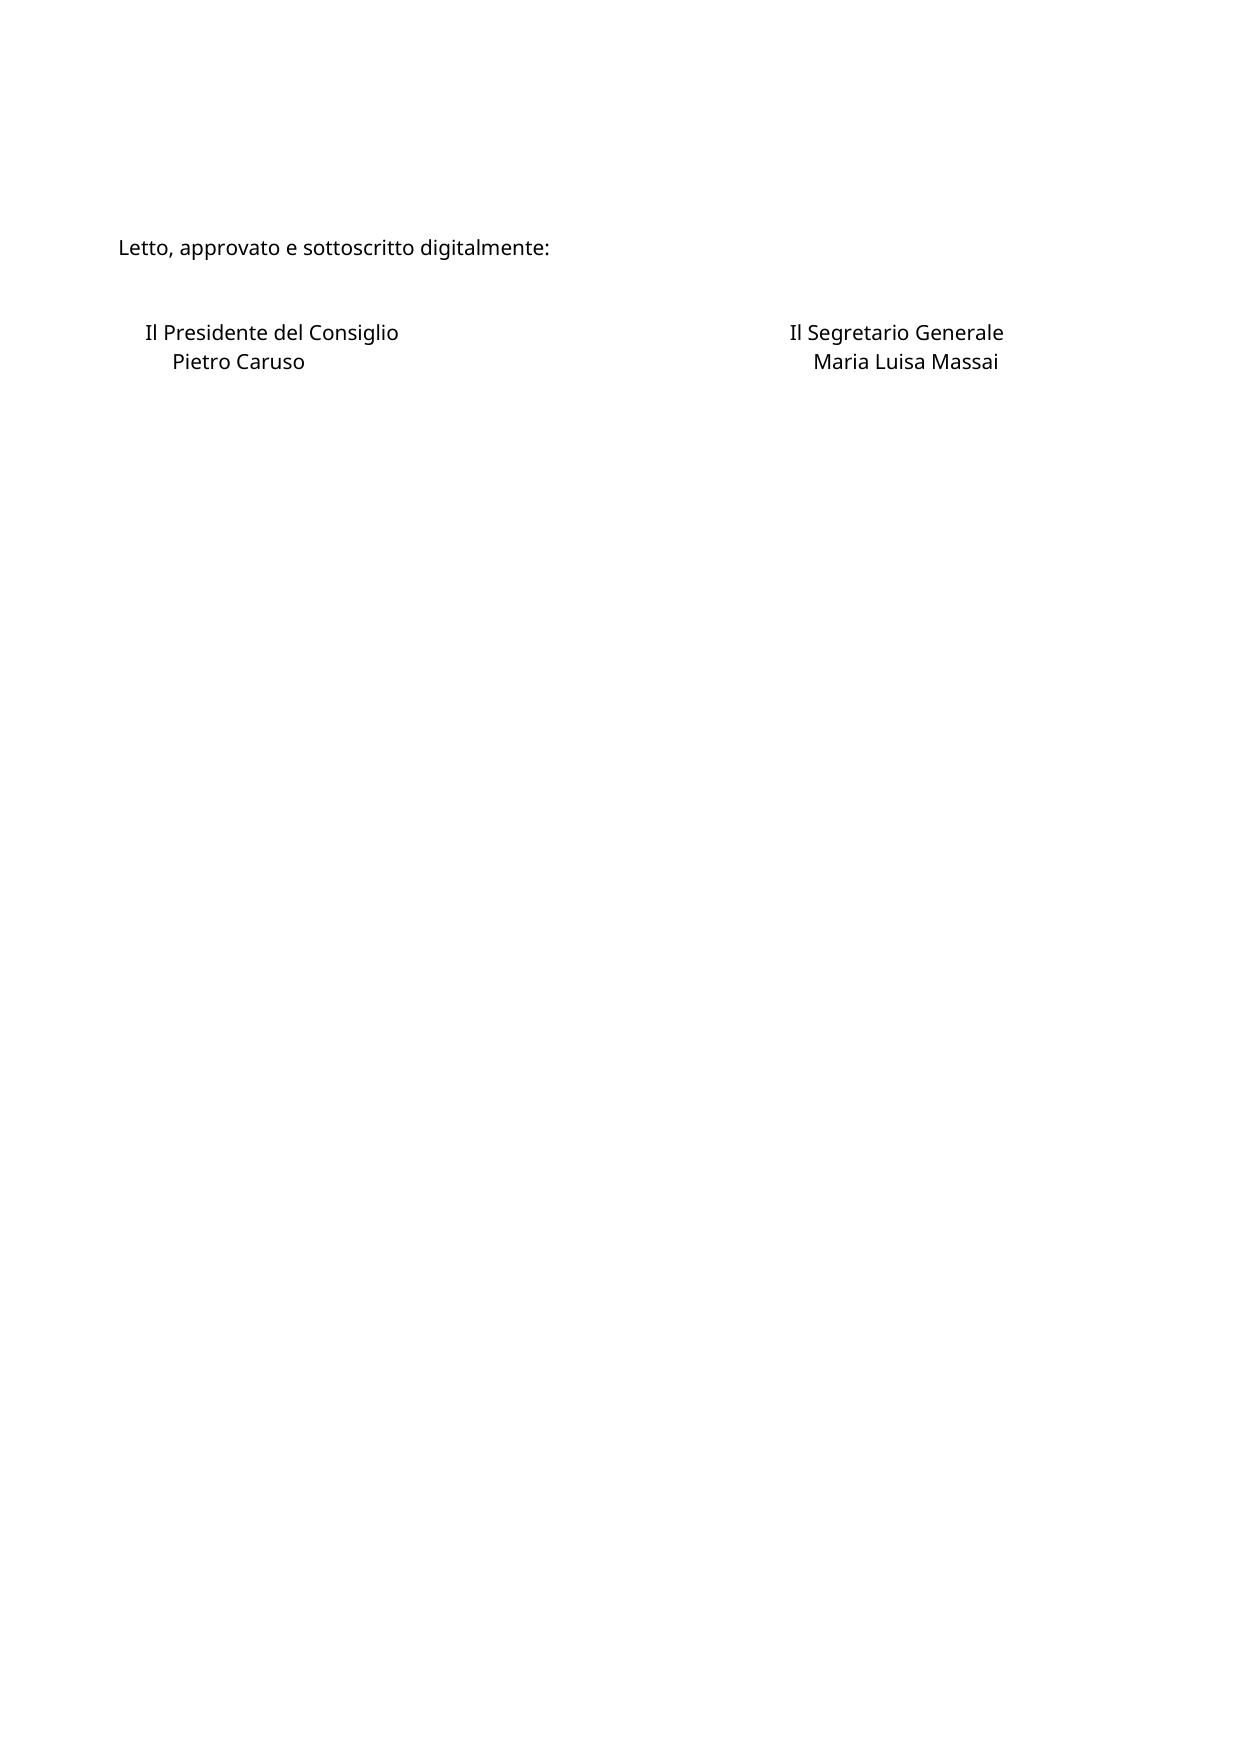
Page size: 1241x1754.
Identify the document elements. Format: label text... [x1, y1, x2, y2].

text Letto, approvato e sottoscritto digitalmente: [118, 233, 1122, 261]
text Pietro Caruso Maria Luisa Massai [118, 347, 1122, 375]
text Il Presidente del Consiglio Il Segretario Generale [118, 318, 1122, 347]
